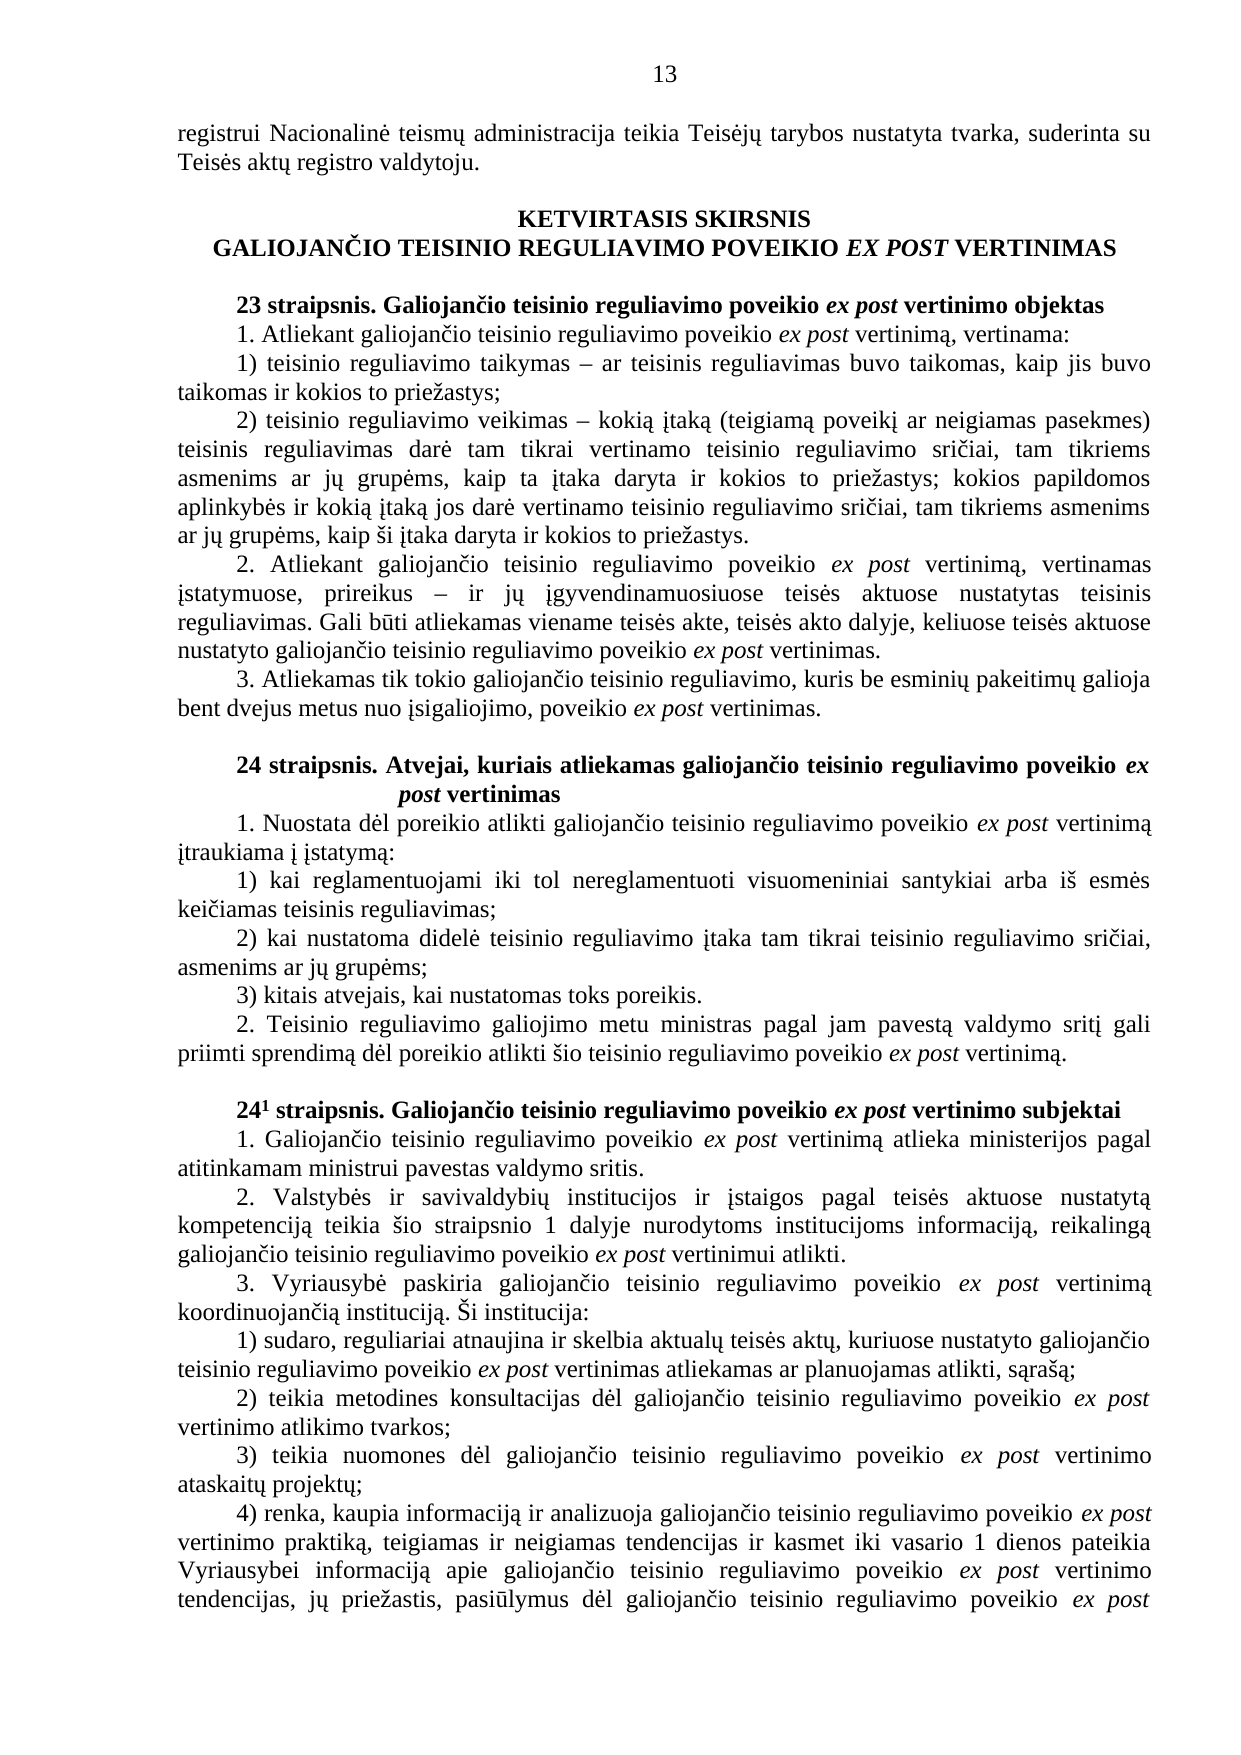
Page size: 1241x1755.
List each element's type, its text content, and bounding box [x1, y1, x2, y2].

text GALIOJANČIO TEISINIO REGULIAVIMO POVEIKIO EX POST VERTINIMAS [177, 233, 1152, 262]
text 24 straipsnis. Atvejai, kuriais atliekamas galiojančio teisinio reguliavimo poveikio ex post vertinimas [236, 751, 1152, 808]
text 1) teisinio reguliavimo taikymas – ar teisinis reguliavimas buvo taikomas, kaip jis buvo taikomas ir kokios to priežastys; [177, 348, 1152, 406]
text 2) teisinio reguliavimo veikimas – kokią įtaką (teigiamą poveikį ar neigiamas pasekmes) teisinis reguliavimas darė tam tikrai vertinamo teisinio reguliavimo sričiai, tam tikriems asmenims ar jų grupėms, kaip ta įtaka daryta ir kokios to priežastys; kokios papildomos aplinkybės ir kokią įtaką jos darė vertinamo teisinio reguliavimo sričiai, tam tikriems asmenims ar jų grupėms, kaip ši įtaka daryta ir kokios to priežastys. [177, 406, 1152, 549]
text 2. Teisinio reguliavimo galiojimo metu ministras pagal jam pavestą valdymo sritį gali priimti sprendimą dėl poreikio atlikti šio teisinio reguliavimo poveikio ex post vertinimą. [177, 1009, 1152, 1067]
text 241 straipsnis. Galiojančio teisinio reguliavimo poveikio ex post vertinimo subjektai [177, 1096, 1152, 1124]
text 1) sudaro, reguliariai atnaujina ir skelbia aktualų teisės aktų, kuriuose nustatyto galiojančio teisinio reguliavimo poveikio ex post vertinimas atliekamas ar planuojamas atlikti, sąrašą; [177, 1326, 1152, 1383]
text 23 straipsnis. Galiojančio teisinio reguliavimo poveikio ex post vertinimo objektas [177, 291, 1152, 319]
text registrui Nacionalinė teismų administracija teikia Teisėjų tarybos nustatyta tvarka, suderinta su Teisės aktų registro valdytoju. [177, 118, 1152, 176]
text KETVIRTASIS SKIRSNIS [177, 204, 1152, 233]
text 1. Atliekant galiojančio teisinio reguliavimo poveikio ex post vertinimą, vertinama: [177, 319, 1152, 348]
text 2. Valstybės ir savivaldybių institucijos ir įstaigos pagal teisės aktuose nustatytą kompetenciją teikia šio straipsnio 1 dalyje nurodytoms institucijoms informaciją, reikalingą galiojančio teisinio reguliavimo poveikio ex post vertinimui atlikti. [177, 1182, 1152, 1268]
text 2) teikia metodines konsultacijas dėl galiojančio teisinio reguliavimo poveikio ex post vertinimo atlikimo tvarkos; [177, 1383, 1152, 1441]
text 3) teikia nuomones dėl galiojančio teisinio reguliavimo poveikio ex post vertinimo ataskaitų projektų; [177, 1441, 1152, 1498]
text 1) kai reglamentuojami iki tol nereglamentuoti visuomeniniai santykiai arba iš esmės keičiamas teisinis reguliavimas; [177, 866, 1152, 923]
text 3) kitais atvejais, kai nustatomas toks poreikis. [177, 981, 1152, 1009]
text 1. Nuostata dėl poreikio atlikti galiojančio teisinio reguliavimo poveikio ex post vertinimą įtraukiama į įstatymą: [177, 808, 1152, 866]
text 4) renka, kaupia informaciją ir analizuoja galiojančio teisinio reguliavimo poveikio ex post vertinimo praktiką, teigiamas ir neigiamas tendencijas ir kasmet iki vasario 1 dienos pateikia Vyriausybei informaciją apie galiojančio teisinio reguliavimo poveikio ex post vertinimo tendencijas, jų priežastis, pasiūlymus dėl galiojančio teisinio reguliavimo poveikio ex post [177, 1498, 1152, 1613]
text 1. Galiojančio teisinio reguliavimo poveikio ex post vertinimą atlieka ministerijos pagal atitinkamam ministrui pavestas valdymo sritis. [177, 1124, 1152, 1182]
text 2. Atliekant galiojančio teisinio reguliavimo poveikio ex post vertinimą, vertinamas įstatymuose, prireikus – ir jų įgyvendinamuosiuose teisės aktuose nustatytas teisinis reguliavimas. Gali būti atliekamas viename teisės akte, teisės akto dalyje, keliuose teisės aktuose nustatyto galiojančio teisinio reguliavimo poveikio ex post vertinimas. [177, 549, 1152, 664]
text 2) kai nustatoma didelė teisinio reguliavimo įtaka tam tikrai teisinio reguliavimo sričiai, asmenims ar jų grupėms; [177, 923, 1152, 981]
text 3. Atliekamas tik tokio galiojančio teisinio reguliavimo, kuris be esminių pakeitimų galioja bent dvejus metus nuo įsigaliojimo, poveikio ex post vertinimas. [177, 664, 1152, 722]
text 3. Vyriausybė paskiria galiojančio teisinio reguliavimo poveikio ex post vertinimą koordinuojančią instituciją. Ši institucija: [177, 1268, 1152, 1326]
